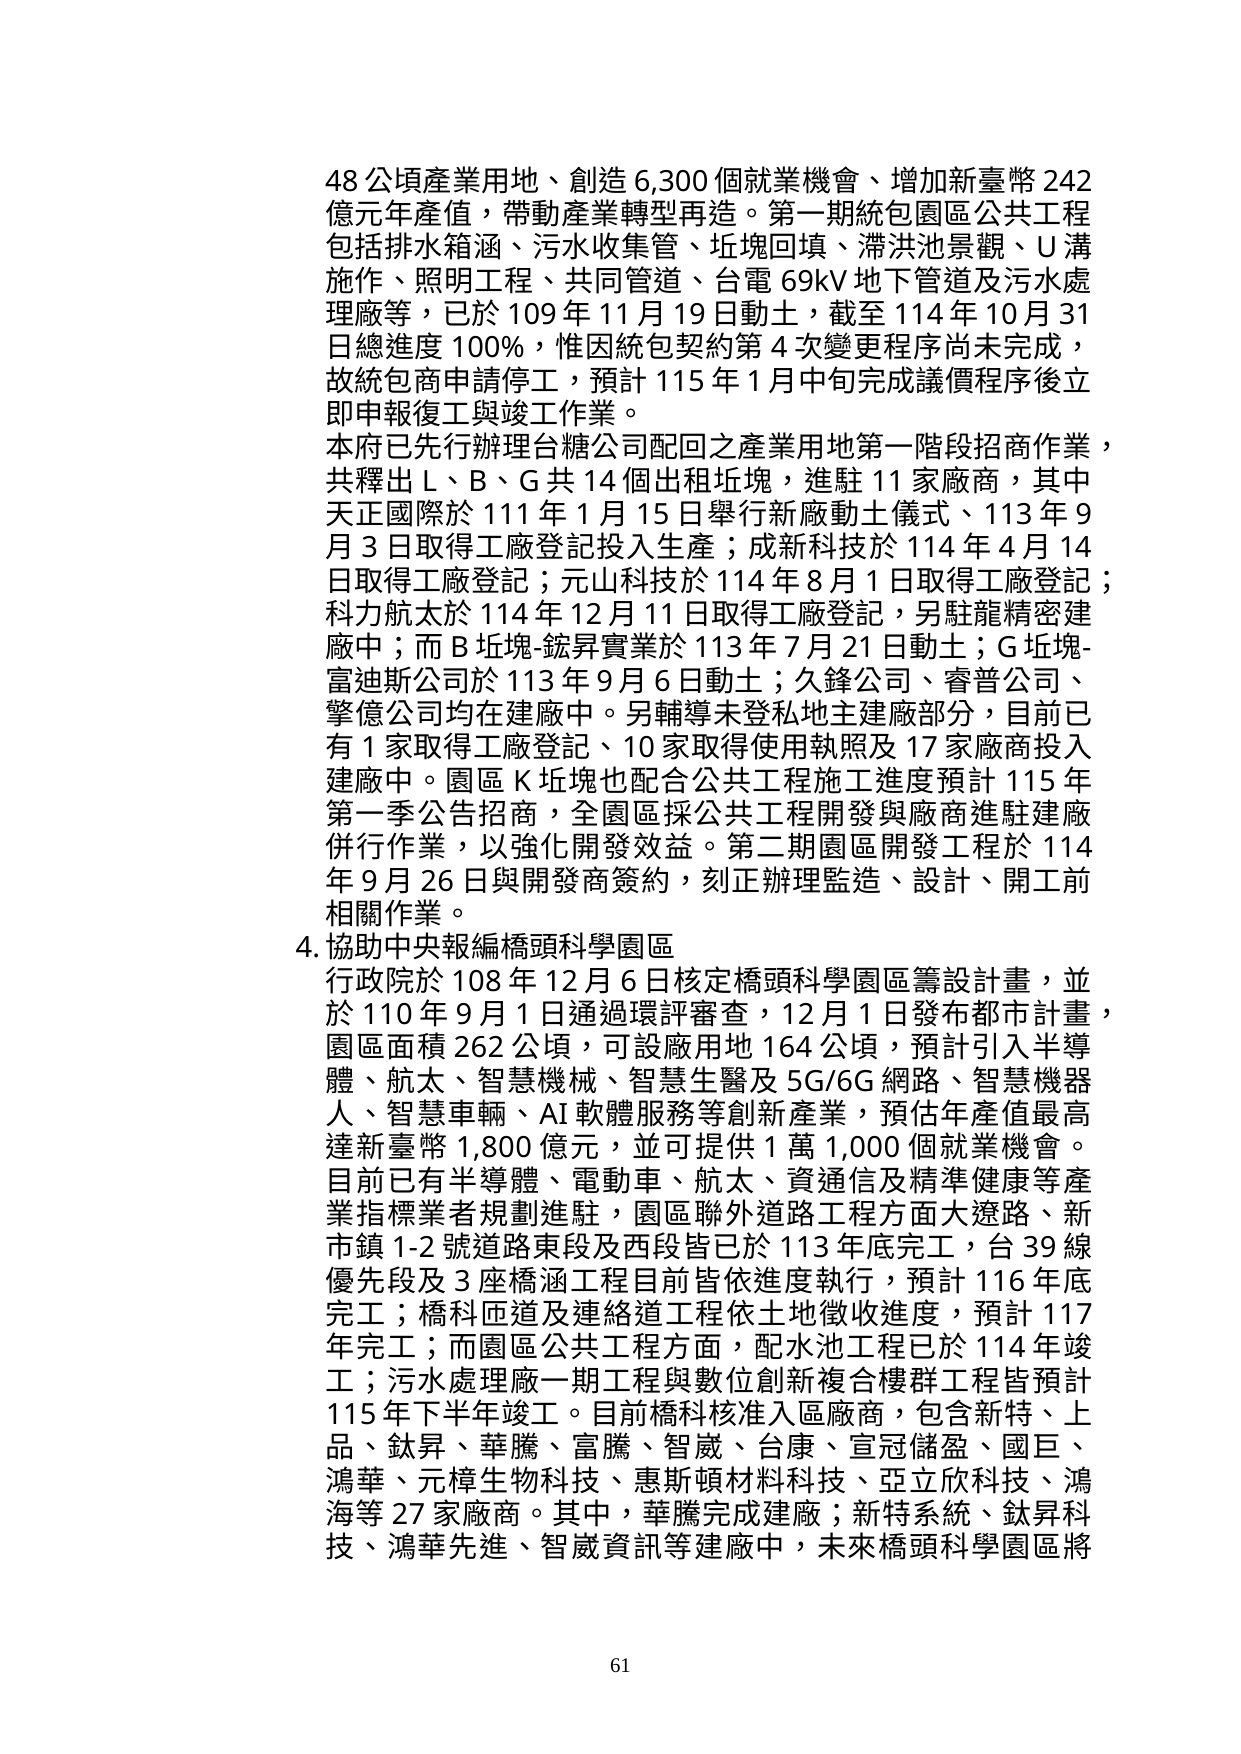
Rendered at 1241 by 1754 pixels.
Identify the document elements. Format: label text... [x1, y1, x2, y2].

text 行政院於108年12月6日核定橋頭科學園區籌設計畫，並於110年9月1日通過環評審查，12月1日發布都市計畫，園區面積262公頃，可設廠用地164公頃，預計引入半導體、航太、智慧機械、智慧生醫及5G/6G網路、智慧機器人、智慧車輛、AI軟體服務等創新產業，預估年產值最高達新臺幣1,800億元，並可提供1萬1,000個就業機會。目前已有半導體、電動車、航太、資通信及精準健康等產業指標業者規劃進駐，園區聯外道路工程方面大遼路、新市鎮1-2號道路東段及西段皆已於113年底完工，台39線優先段及3座橋涵工程目前皆依進度執行，預計116年底完工；橋科匝道及連絡道工程依土地徵收進度，預計117年完工；而園區公共工程方面，配水池工程已於114年竣工；污水處理廠一期工程與數位創新複合樓群工程皆預計115年下半年竣工。目前橋科核准入區廠商，包含新特、上品、鈦昇、華騰、富騰、智崴、台康、宣冠儲盈、國巨、鴻華、元樟生物科技、惠斯頓材料科技、亞立欣科技、鴻海等27家廠商。其中，華騰完成建廠；新特系統、鈦昇科技、鴻華先進、智崴資訊等建廠中，未來橋頭科學園區將往北串連南部科學園區，往南鏈結亞洲新灣區，形成南部最有價值的半導體產業廊帶聚落。 [325, 964, 1092, 1564]
text 48公頃產業用地、創造6,300個就業機會、增加新臺幣242億元年產值，帶動產業轉型再造。第一期統包園區公共工程包括排水箱涵、污水收集管、坵塊回填、滯洪池景觀、U溝施作、照明工程、共同管道、台電69kV地下管道及污水處理廠等，已於109年11月19日動土，截至114年10月31日總進度100%，惟因統包契約第4次變更程序尚未完成，故統包商申請停工，預計115年1月中旬完成議價程序後立即申報復工與竣工作業。 [325, 164, 1092, 431]
list 協助中央報編橋頭科學園區 [289, 931, 1092, 964]
text 本府已先行辦理台糖公司配回之產業用地第一階段招商作業，共釋出L、B、G共14個出租坵塊，進駐11家廠商，其中天正國際於111年1月15日舉行新廠動土儀式、113年9月3日取得工廠登記投入生產；成新科技於114年4月14日取得工廠登記；元山科技於114年8月1日取得工廠登記；科力航太於114年12月11日取得工廠登記，另駐龍精密建廠中；而B坵塊-鋐昇實業於113年7月21日動土；G坵塊-富迪斯公司於113年9月6日動土；久鋒公司、睿普公司、擎億公司均在建廠中。另輔導未登私地主建廠部分，目前已有1家取得工廠登記、10家取得使用執照及17家廠商投入建廠中。園區K坵塊也配合公共工程施工進度預計115年第一季公告招商，全園區採公共工程開發與廠商進駐建廠併行作業，以強化開發效益。第二期園區開發工程於114年9月26日與開發商簽約，刻正辦理監造、設計、開工前相關作業。 [325, 431, 1092, 931]
